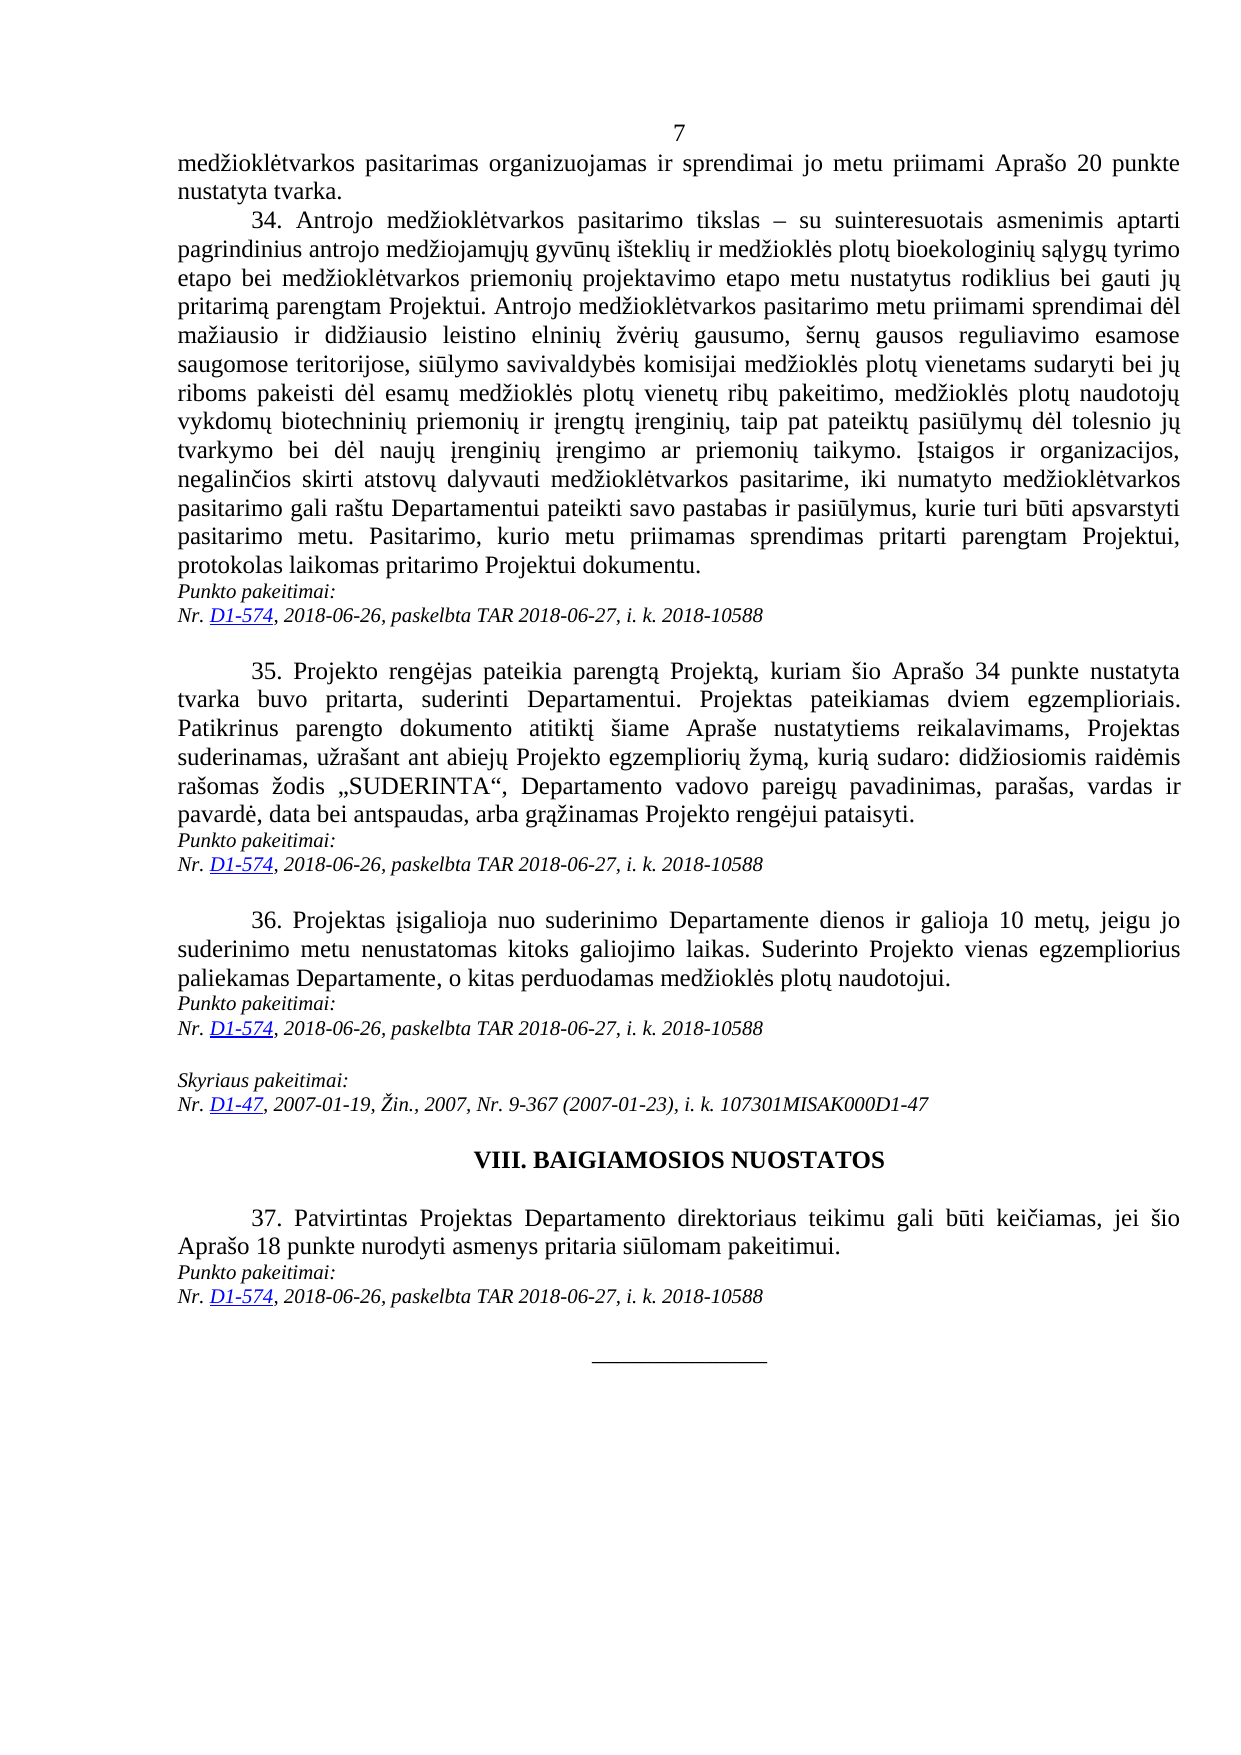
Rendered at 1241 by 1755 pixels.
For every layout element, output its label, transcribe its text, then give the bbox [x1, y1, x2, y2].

text 37. Patvirtintas Projektas Departamento direktoriaus teikimu gali būti keičiamas, jei šio Aprašo 18 punkte nurodyti asmenys pritaria siūlomam pakeitimui. [177, 1203, 1181, 1260]
text Punkto pakeitimai: [177, 828, 1181, 852]
text 34. Antrojo medžioklėtvarkos pasitarimo tikslas – su suinteresuotais asmenimis aptarti pagrindinius antrojo medžiojamųjų gyvūnų išteklių ir medžioklės plotų bioekologinių sąlygų tyrimo etapo bei medžioklėtvarkos priemonių projektavimo etapo metu nustatytus rodiklius bei gauti jų pritarimą parengtam Projektui. Antrojo medžioklėtvarkos pasitarimo metu priimami sprendimai dėl mažiausio ir didžiausio leistino elninių žvėrių gausumo, šernų gausos reguliavimo esamose saugomose teritorijose, siūlymo savivaldybės komisijai medžioklės plotų vienetams sudaryti bei jų riboms pakeisti dėl esamų medžioklės plotų vienetų ribų pakeitimo, medžioklės plotų naudotojų vykdomų biotechninių priemonių ir įrengtų įrenginių, taip pat pateiktų pasiūlymų dėl tolesnio jų tvarkymo bei dėl naujų įrenginių įrengimo ar priemonių taikymo. Įstaigos ir organizacijos, negalinčios skirti atstovų dalyvauti medžioklėtvarkos pasitarime, iki numatyto medžioklėtvarkos pasitarimo gali raštu Departamentui pateikti savo pastabas ir pasiūlymus, kurie turi būti apsvarstyti pasitarimo metu. Pasitarimo, kurio metu priimamas sprendimas pritarti parengtam Projektui, protokolas laikomas pritarimo Projektui dokumentu. [177, 205, 1181, 579]
text 35. Projekto rengėjas pateikia parengtą Projektą, kuriam šio Aprašo 34 punkte nustatyta tvarka buvo pritarta, suderinti Departamentui. Projektas pateikiamas dviem egzemplioriais. Patikrinus parengto dokumento atitiktį šiame Apraše nustatytiems reikalavimams, Projektas suderinamas, užrašant ant abiejų Projekto egzempliorių žymą, kurią sudaro: didžiosiomis raidėmis rašomas žodis „SUDERINTA“, Departamento vadovo pareigų pavadinimas, parašas, vardas ir pavardė, data bei antspaudas, arba grąžinamas Projekto rengėjui pataisyti. [177, 656, 1181, 828]
text Nr. D1-574, 2018-06-26, paskelbta TAR 2018-06-27, i. k. 2018-10588 [177, 1015, 1181, 1039]
text Nr. D1-47, 2007-01-19, Žin., 2007, Nr. 9-367 (2007-01-23), i. k. 107301MISAK000D1-47 [177, 1092, 1181, 1116]
text Punkto pakeitimai: [177, 579, 1181, 603]
text ______________ [177, 1337, 1181, 1366]
text medžioklėtvarkos pasitarimas organizuojamas ir sprendimai jo metu priimami Aprašo 20 punkte nustatyta tvarka. [177, 148, 1181, 205]
text Skyriaus pakeitimai: [177, 1068, 1181, 1092]
text Punkto pakeitimai: [177, 1260, 1181, 1284]
text 36. Projektas įsigalioja nuo suderinimo Departamente dienos ir galioja 10 metų, jeigu jo suderinimo metu nenustatomas kitoks galiojimo laikas. Suderinto Projekto vienas egzempliorius paliekamas Departamente, o kitas perduodamas medžioklės plotų naudotojui. [177, 905, 1181, 991]
text Nr. D1-574, 2018-06-26, paskelbta TAR 2018-06-27, i. k. 2018-10588 [177, 852, 1181, 876]
text Nr. D1-574, 2018-06-26, paskelbta TAR 2018-06-27, i. k. 2018-10588 [177, 1284, 1181, 1308]
text Nr. D1-574, 2018-06-26, paskelbta TAR 2018-06-27, i. k. 2018-10588 [177, 603, 1181, 627]
text Punkto pakeitimai: [177, 991, 1181, 1015]
text VIII. baigiamosios nuostatos [177, 1145, 1181, 1174]
